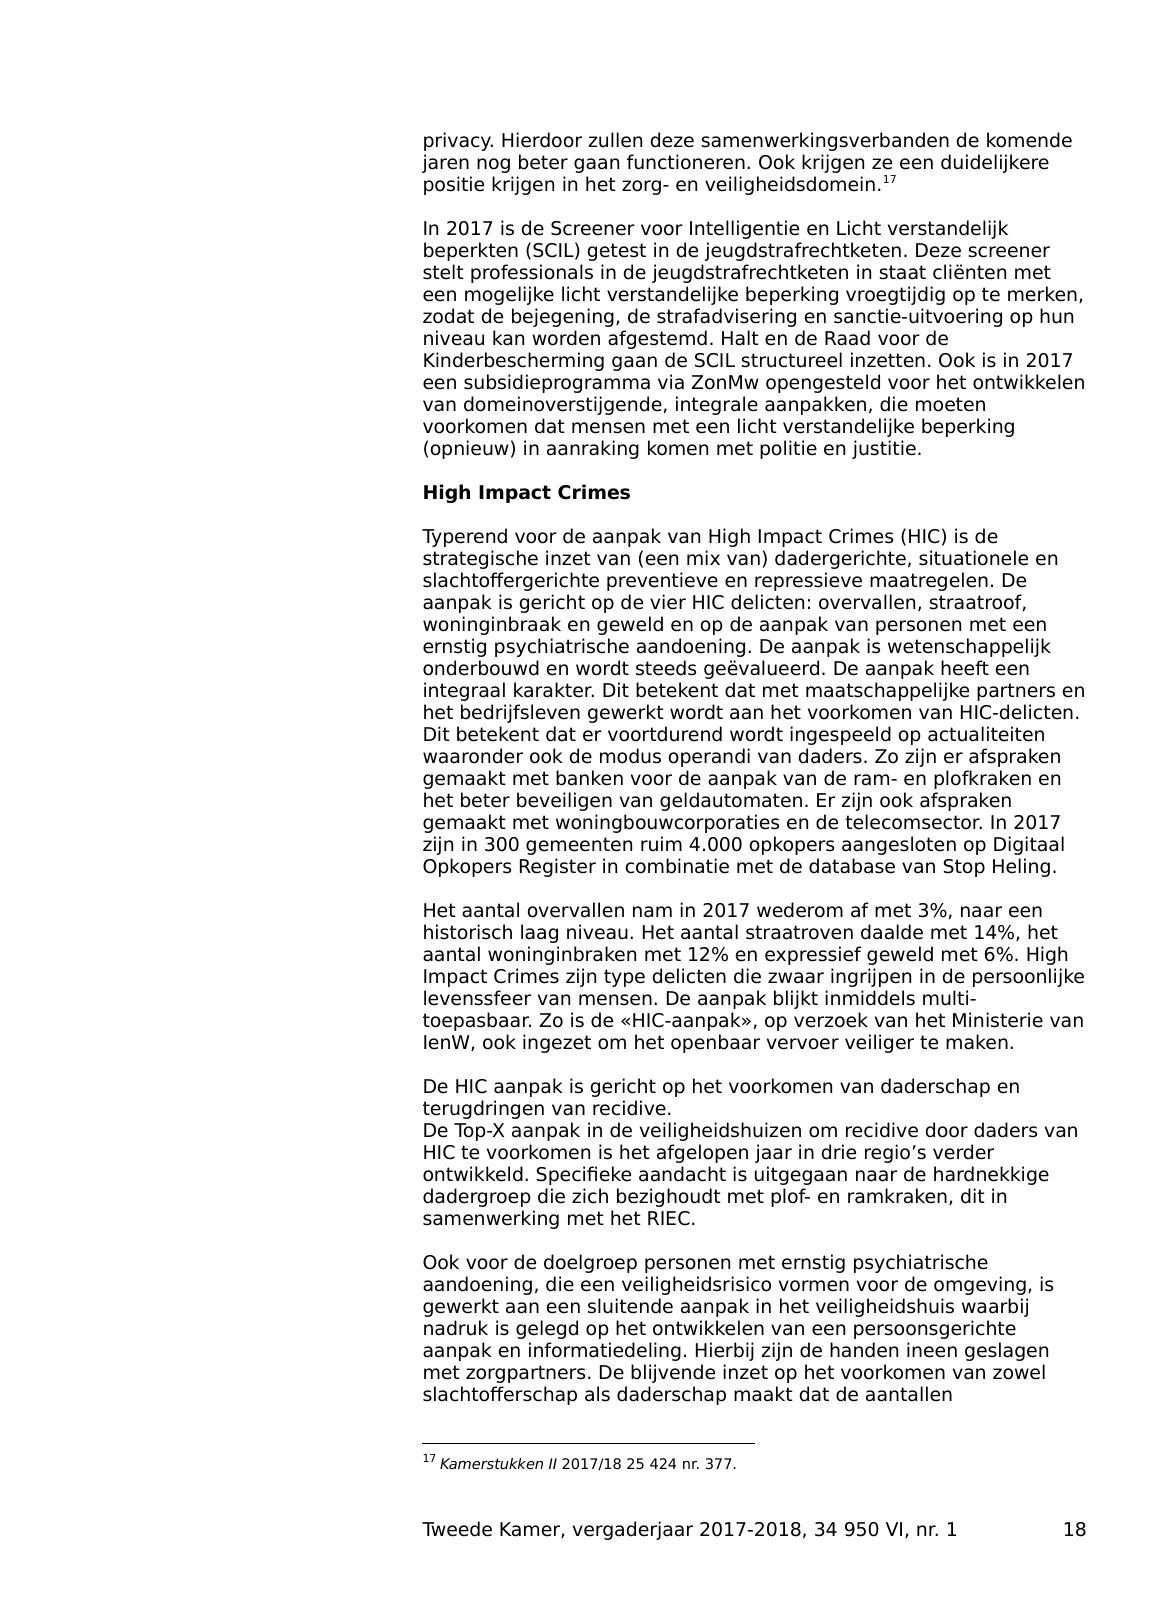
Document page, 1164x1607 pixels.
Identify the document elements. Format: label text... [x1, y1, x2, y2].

text Kamerstukken II 2017/18 25 424 nr. 377. [422, 1452, 1087, 1474]
text Het aantal overvallen nam in 2017 wederom af met 3%, naar een historisch laag niveau. Het aantal straatroven daalde met 14%, het aantal woninginbraken met 12% en expressief geweld met 6%. High Impact Crimes zijn type delicten die zwaar ingrijpen in de persoonlijke levenssfeer van mensen. De aanpak blijkt inmiddels multi-toepasbaar. Zo is de «HIC-aanpak», op verzoek van het Ministerie van IenW, ook ingezet om het openbaar vervoer veiliger te maken. [422, 900, 1087, 1054]
text De HIC aanpak is gericht op het voorkomen van daderschap en terugdringen van recidive. [422, 1076, 1087, 1120]
text privacy. Hierdoor zullen deze samenwerkingsverbanden de komende jaren nog beter gaan functioneren. Ook krijgen ze een duidelijkere positie krijgen in het zorg- en veiligheidsdomein. [422, 130, 1087, 196]
text Ook voor de doelgroep personen met ernstig psychiatrische aandoening, die een veiligheidsrisico vormen voor de omgeving, is gewerkt aan een sluitende aanpak in het veiligheidshuis waarbij nadruk is gelegd op het ontwikkelen van een persoonsgerichte aanpak en informatiedeling. Hierbij zijn de handen ineen geslagen met zorgpartners. De blijvende inzet op het voorkomen van zowel slachtofferschap als daderschap maakt dat de aantallen [422, 1252, 1087, 1406]
text In 2017 is de Screener voor Intelligentie en Licht verstandelijk beperkten (SCIL) getest in de jeugdstrafrechtketen. Deze screener stelt professionals in de jeugdstrafrechtketen in staat cliënten met een mogelijke licht verstandelijke beperking vroegtijdig op te merken, zodat de bejegening, de strafadvisering en sanctie-uitvoering op hun niveau kan worden afgestemd. Halt en de Raad voor de Kinderbescherming gaan de SCIL structureel inzetten. Ook is in 2017 een subsidieprogramma via ZonMw opengesteld voor het ontwikkelen van domeinoverstijgende, integrale aanpakken, die moeten voorkomen dat mensen met een licht verstandelijke beperking (opnieuw) in aanraking komen met politie en justitie. [422, 218, 1087, 460]
text De Top-X aanpak in de veiligheidshuizen om recidive door daders van HIC te voorkomen is het afgelopen jaar in drie regio’s verder ontwikkeld. Specifieke aandacht is uitgegaan naar de hardnekkige dadergroep die zich bezighoudt met plof- en ramkraken, dit in samenwerking met het RIEC. [422, 1120, 1087, 1230]
text Typerend voor de aanpak van High Impact Crimes (HIC) is de strategische inzet van (een mix van) dadergerichte, situationele en slachtoffergerichte preventieve en repressieve maatregelen. De aanpak is gericht op de vier HIC delicten: overvallen, straatroof, woninginbraak en geweld en op de aanpak van personen met een ernstig psychiatrische aandoening. De aanpak is wetenschappelijk onderbouwd en wordt steeds geëvalueerd. De aanpak heeft een integraal karakter. Dit betekent dat met maatschappelijke partners en het bedrijfsleven gewerkt wordt aan het voorkomen van HIC-delicten. Dit betekent dat er voortdurend wordt ingespeeld op actualiteiten waaronder ook de modus operandi van daders. Zo zijn er afspraken gemaakt met banken voor de aanpak van de ram- en plofkraken en het beter beveiligen van geldautomaten. Er zijn ook afspraken gemaakt met woningbouwcorporaties en de telecomsector. In 2017 zijn in 300 gemeenten ruim 4.000 opkopers aangesloten op Digitaal Opkopers Register in combinatie met de database van Stop Heling. [422, 526, 1087, 878]
subtitle High Impact Crimes [422, 482, 1087, 504]
